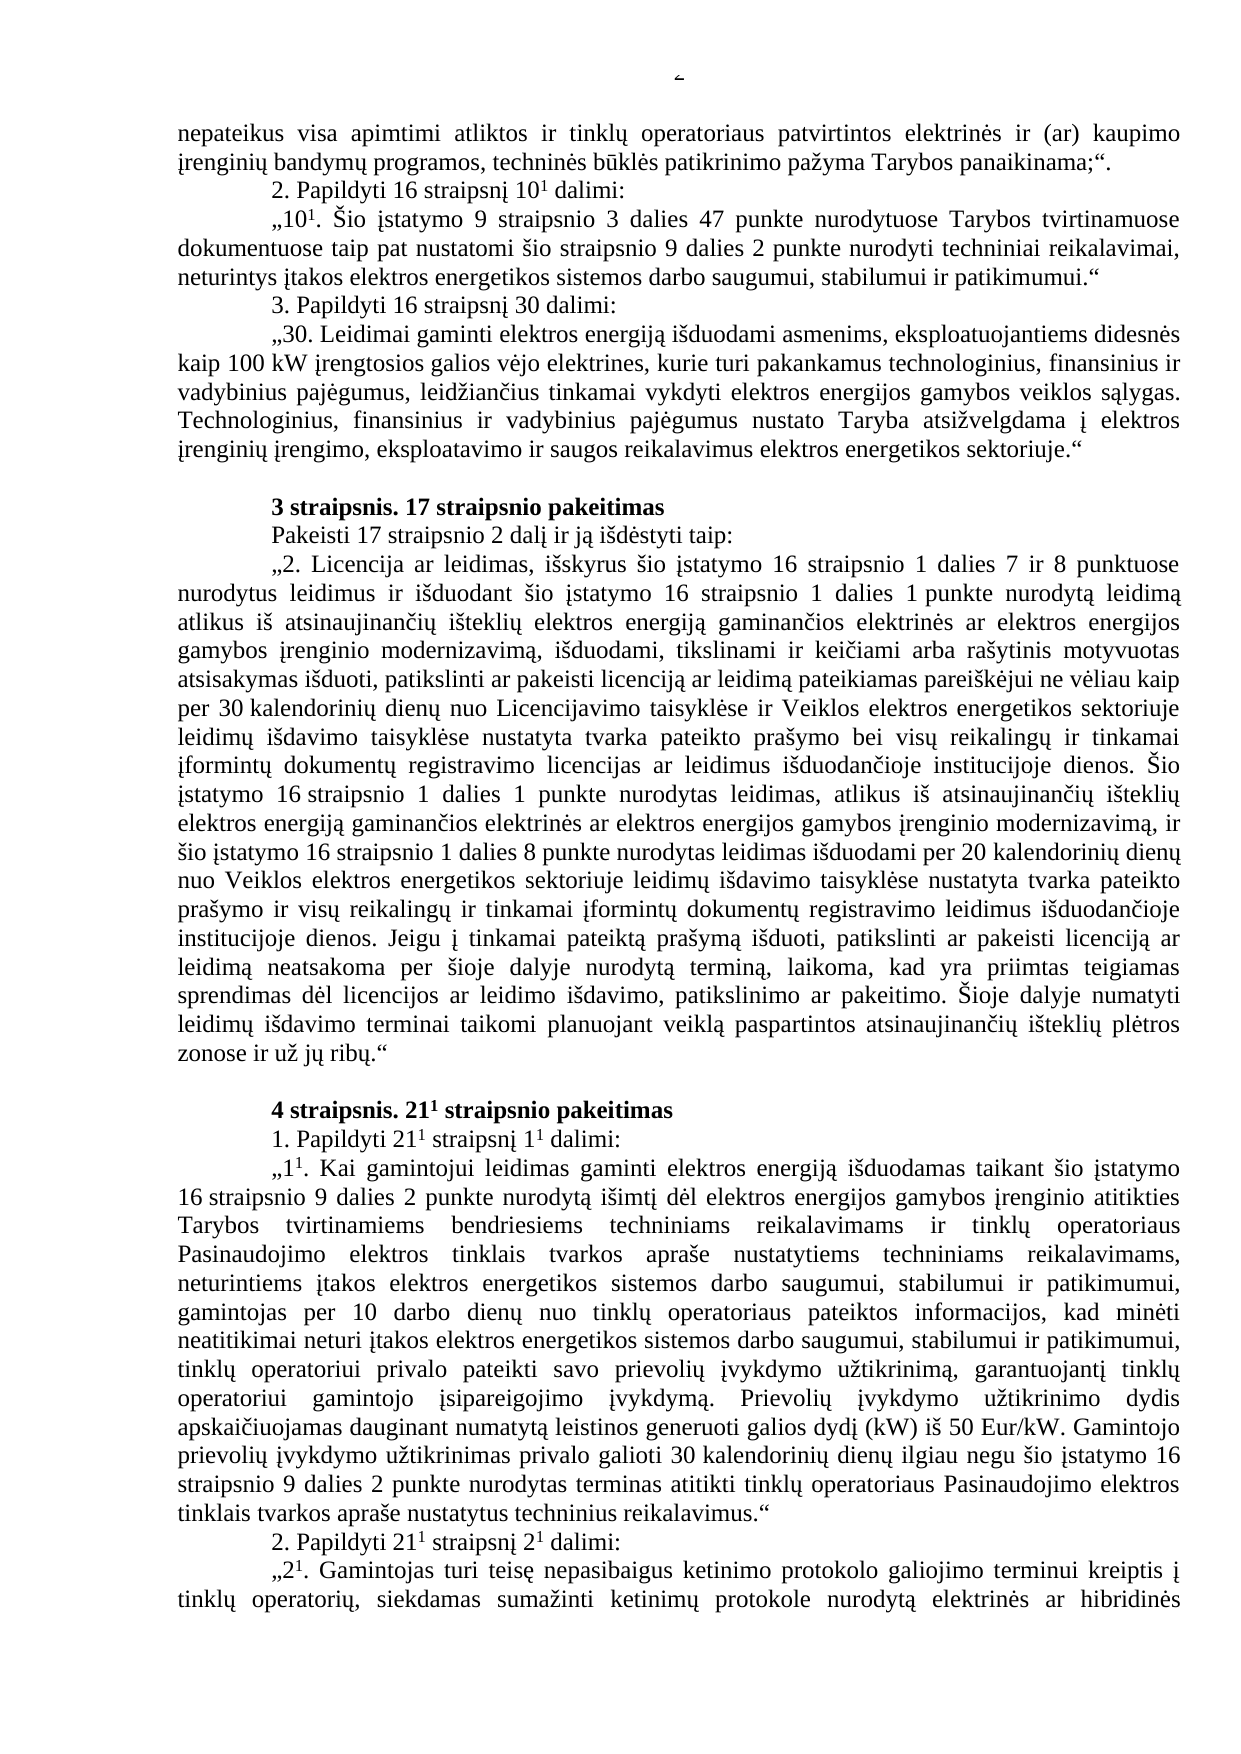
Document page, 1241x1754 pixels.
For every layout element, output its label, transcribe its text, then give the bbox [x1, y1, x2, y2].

text „21. Gamintojas turi teisę nepasibaigus ketinimo protokolo galiojimo terminui kreiptis į tinklų operatorių, siekdamas sumažinti ketinimų protokole nurodytą elektrinės ar hibridinės [177, 1556, 1181, 1613]
text 3. Papildyti 16 straipsnį 30 dalimi: [177, 291, 1181, 319]
text nepateikus visa apimtimi atliktos ir tinklų operatoriaus patvirtintos elektrinės ir (ar) kaupimo įrenginių bandymų programos, techninės būklės patikrinimo pažyma Tarybos panaikinama;“. [177, 118, 1181, 176]
text 4 straipsnis. 211 straipsnio pakeitimas [177, 1096, 1181, 1124]
text „2. Licencija ar leidimas, išskyrus šio įstatymo 16 straipsnio 1 dalies 7 ir 8 punktuose nurodytus leidimus ir išduodant šio įstatymo 16 straipsnio 1 dalies 1 punkte nurodytą leidimą atlikus iš atsinaujinančių išteklių elektros energiją gaminančios elektrinės ar elektros energijos gamybos įrenginio modernizavimą, išduodami, tikslinami ir keičiami arba rašytinis motyvuotas atsisakymas išduoti, patikslinti ar pakeisti licenciją ar leidimą pateikiamas pareiškėjui ne vėliau kaip per 30 kalendorinių dienų nuo Licencijavimo taisyklėse ir Veiklos elektros energetikos sektoriuje leidimų išdavimo taisyklėse nustatyta tvarka pateikto prašymo bei visų reikalingų ir tinkamai įformintų dokumentų registravimo licencijas ar leidimus išduodančioje institucijoje dienos. Šio įstatymo 16 straipsnio 1 dalies 1 punkte nurodytas leidimas, atlikus iš atsinaujinančių išteklių elektros energiją gaminančios elektrinės ar elektros energijos gamybos įrenginio modernizavimą, ir šio įstatymo 16 straipsnio 1 dalies 8 punkte nurodytas leidimas išduodami per 20 kalendorinių dienų nuo Veiklos elektros energetikos sektoriuje leidimų išdavimo taisyklėse nustatyta tvarka pateikto prašymo ir visų reikalingų ir tinkamai įformintų dokumentų registravimo leidimus išduodančioje institucijoje dienos. Jeigu į tinkamai pateiktą prašymą išduoti, patikslinti ar pakeisti licenciją ar leidimą neatsakoma per šioje dalyje nurodytą terminą, laikoma, kad yra priimtas teigiamas sprendimas dėl licencijos ar leidimo išdavimo, patikslinimo ar pakeitimo. Šioje dalyje numatyti leidimų išdavimo terminai taikomi planuojant veiklą paspartintos atsinaujinančių išteklių plėtros zonose ir už jų ribų.“ [177, 549, 1181, 1067]
text 2. Papildyti 16 straipsnį 101 dalimi: [177, 176, 1181, 204]
text 2. Papildyti 211 straipsnį 21 dalimi: [177, 1527, 1181, 1556]
text „11. Kai gamintojui leidimas gaminti elektros energiją išduodamas taikant šio įstatymo 16 straipsnio 9 dalies 2 punkte nurodytą išimtį dėl elektros energijos gamybos įrenginio atitikties Tarybos tvirtinamiems bendriesiems techniniams reikalavimams ir tinklų operatoriaus Pasinaudojimo elektros tinklais tvarkos apraše nustatytiems techniniams reikalavimams, neturintiems įtakos elektros energetikos sistemos darbo saugumui, stabilumui ir patikimumui, gamintojas per 10 darbo dienų nuo tinklų operatoriaus pateiktos informacijos, kad minėti neatitikimai neturi įtakos elektros energetikos sistemos darbo saugumui, stabilumui ir patikimumui, tinklų operatoriui privalo pateikti savo prievolių įvykdymo užtikrinimą, garantuojantį tinklų operatoriui gamintojo įsipareigojimo įvykdymą. Prievolių įvykdymo užtikrinimo dydis apskaičiuojamas dauginant numatytą leistinos generuoti galios dydį (kW) iš 50 Eur/kW. Gamintojo prievolių įvykdymo užtikrinimas privalo galioti 30 kalendorinių dienų ilgiau negu šio įstatymo 16 straipsnio 9 dalies 2 punkte nurodytas terminas atitikti tinklų operatoriaus Pasinaudojimo elektros tinklais tvarkos apraše nustatytus techninius reikalavimus.“ [177, 1153, 1181, 1527]
text Pakeisti 17 straipsnio 2 dalį ir ją išdėstyti taip: [177, 521, 1181, 549]
text 1. Papildyti 211 straipsnį 11 dalimi: [177, 1124, 1181, 1153]
text 3 straipsnis. 17 straipsnio pakeitimas [177, 492, 1181, 521]
text „101. Šio įstatymo 9 straipsnio 3 dalies 47 punkte nurodytuose Tarybos tvirtinamuose dokumentuose taip pat nustatomi šio straipsnio 9 dalies 2 punkte nurodyti techniniai reikalavimai, neturintys įtakos elektros energetikos sistemos darbo saugumui, stabilumui ir patikimumui.“ [177, 204, 1181, 291]
text „30. Leidimai gaminti elektros energiją išduodami asmenims, eksploatuojantiems didesnės kaip 100 kW įrengtosios galios vėjo elektrines, kurie turi pakankamus technologinius, finansinius ir vadybinius pajėgumus, leidžiančius tinkamai vykdyti elektros energijos gamybos veiklos sąlygas. Technologinius, finansinius ir vadybinius pajėgumus nustato Taryba atsižvelgdama į elektros įrenginių įrengimo, eksploatavimo ir saugos reikalavimus elektros energetikos sektoriuje.“ [177, 319, 1181, 463]
